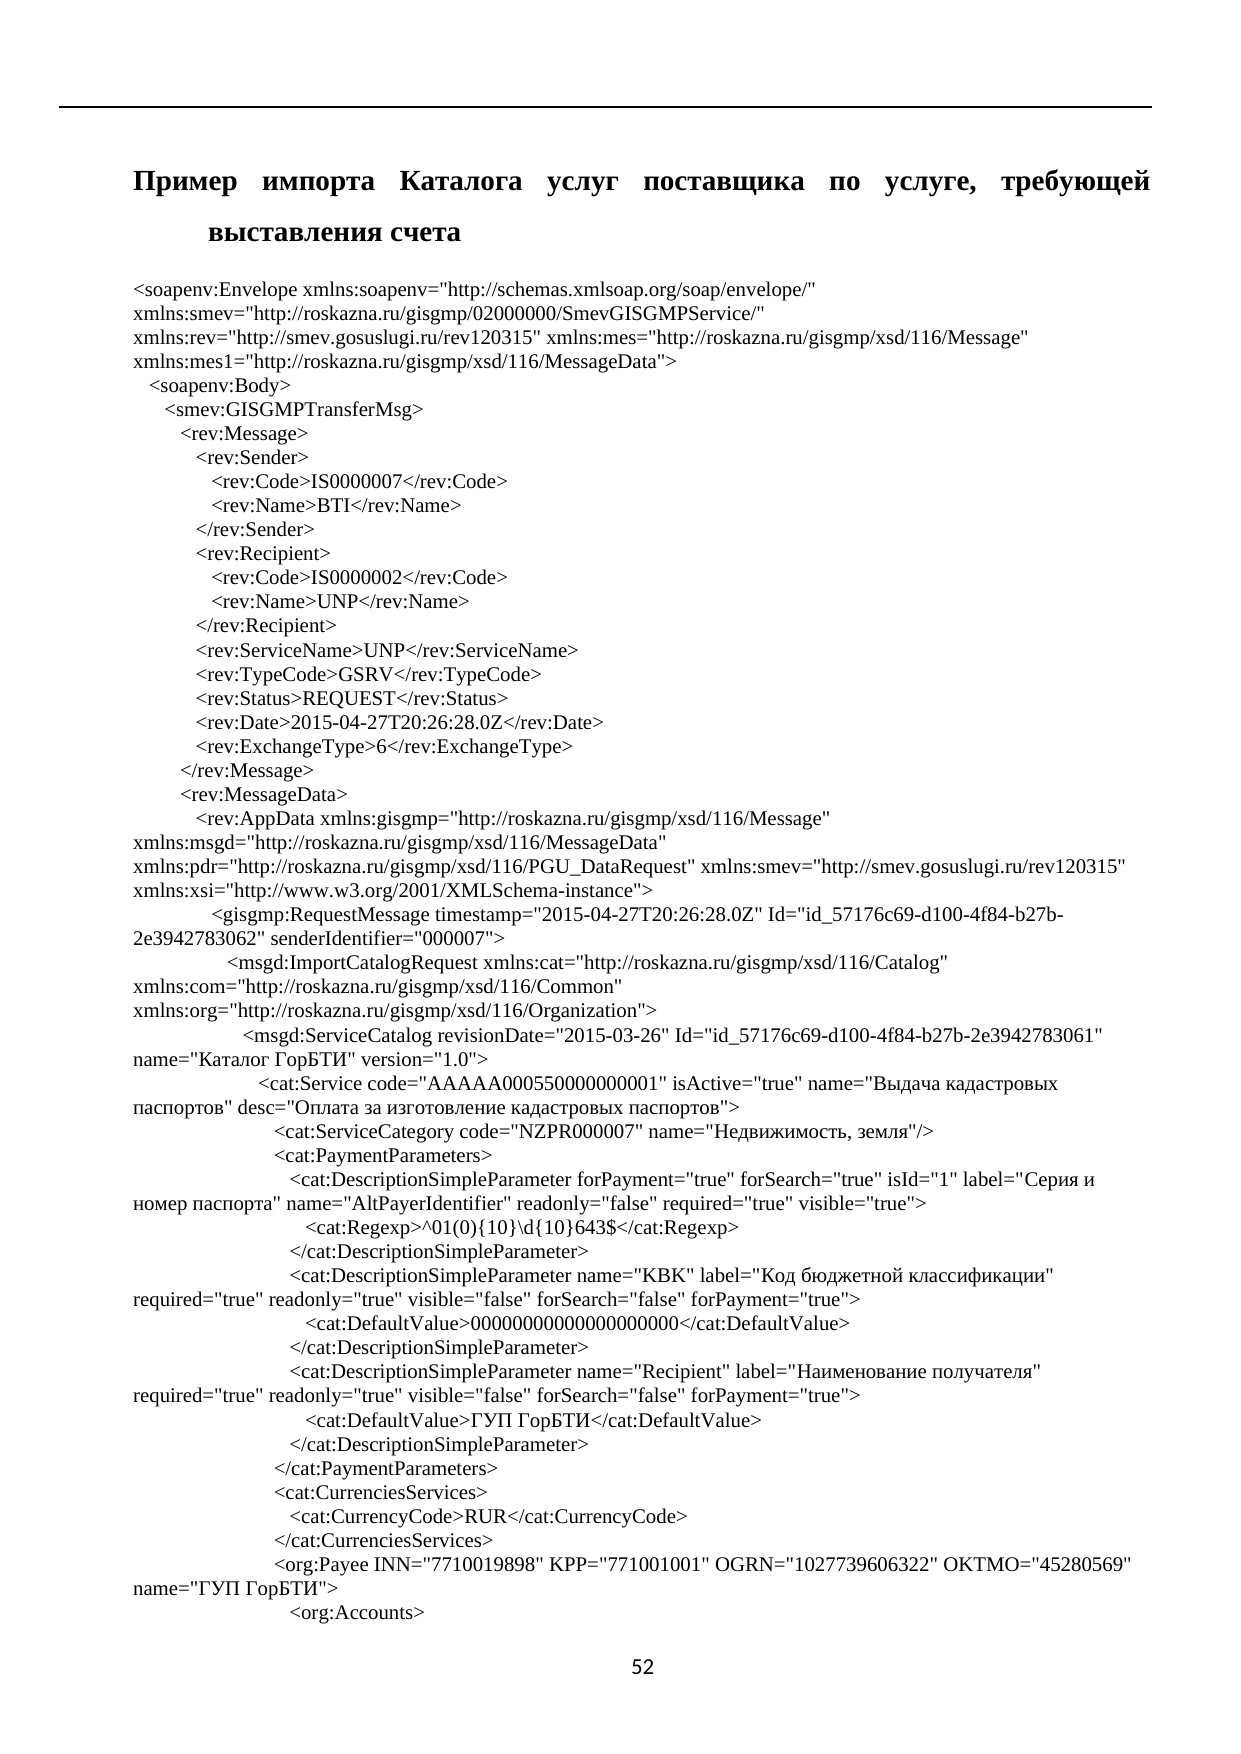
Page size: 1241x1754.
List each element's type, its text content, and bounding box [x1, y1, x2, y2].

text </cat:CurrenciesServices> [133, 1528, 1152, 1552]
text <rev:TypeCode>GSRV</rev:TypeCode> [133, 662, 1152, 686]
text </cat:DescriptionSimpleParameter> [133, 1335, 1152, 1359]
text <rev:Status>REQUEST</rev:Status> [133, 686, 1152, 710]
text <msgd:ImportCatalogRequest xmlns:cat="http://roskazna.ru/gisgmp/xsd/116/Catalog" xmlns:com="http://roskazna.ru/gisgmp/xsd/116/Common" xmlns:org="http://roskazna.ru/gisgmp/xsd/116/Organization"> [133, 950, 1152, 1022]
text <soapenv:Envelope xmlns:soapenv="http://schemas.xmlsoap.org/soap/envelope/" xmlns:smev="http://roskazna.ru/gisgmp/02000000/SmevGISGMPService/" xmlns:rev="http://smev.gosuslugi.ru/rev120315" xmlns:mes="http://roskazna.ru/gisgmp/xsd/116/Message" xmlns:mes1="http://roskazna.ru/gisgmp/xsd/116/MessageData"> [133, 277, 1152, 373]
text <cat:DefaultValue>00000000000000000000</cat:DefaultValue> [133, 1311, 1152, 1335]
subtitle Пример импорта Каталога услуг поставщика по услуге, требующей выставления счета [133, 163, 1152, 247]
text <rev:Name>UNP</rev:Name> [133, 589, 1152, 613]
text <rev:ExchangeType>6</rev:ExchangeType> [133, 734, 1152, 758]
text </cat:PaymentParameters> [133, 1456, 1152, 1480]
text <msgd:ServiceCatalog revisionDate="2015-03-26" Id="id_57176c69-d100-4f84-b27b-2e3942783061" name="Каталог ГорБТИ" version="1.0"> [133, 1022, 1152, 1071]
text <cat:Regexp>^01(0){10}\d{10}643$</cat:Regexp> [133, 1215, 1152, 1239]
text <rev:MessageData> [133, 782, 1152, 806]
text <cat:Service code="ААААА000550000000001" isActive="true" name="Выдача кадастровых паспортов" desc="Оплата за изготовление кадастровых паспортов"> [133, 1071, 1152, 1119]
text <cat:DescriptionSimpleParameter name="Recipient" label="Наименование получателя" required="true" readonly="true" visible="false" forSearch="false" forPayment="true"> [133, 1359, 1152, 1407]
text <rev:Recipient> [133, 541, 1152, 565]
text </cat:DescriptionSimpleParameter> [133, 1239, 1152, 1263]
text <rev:Code>IS0000002</rev:Code> [133, 565, 1152, 589]
text <cat:CurrencyCode>RUR</cat:CurrencyCode> [133, 1504, 1152, 1528]
text <cat:PaymentParameters> [133, 1143, 1152, 1167]
text <rev:Sender> [133, 445, 1152, 469]
text </rev:Message> [133, 758, 1152, 782]
text <rev:AppData xmlns:gisgmp="http://roskazna.ru/gisgmp/xsd/116/Message" xmlns:msgd="http://roskazna.ru/gisgmp/xsd/116/MessageData" xmlns:pdr="http://roskazna.ru/gisgmp/xsd/116/PGU_DataRequest" xmlns:smev="http://smev.gosuslugi.ru/rev120315" xmlns:xsi="http://www.w3.org/2001/XMLSchema-instance"> [133, 806, 1152, 902]
text <rev:Name>BTI</rev:Name> [133, 493, 1152, 517]
text <cat:DescriptionSimpleParameter forPayment="true" forSearch="true" isId="1" label="Серия и номер паспорта" name="AltPayerIdentifier" readonly="false" required="true" visible="true"> [133, 1167, 1152, 1215]
text </rev:Recipient> [133, 613, 1152, 637]
text <gisgmp:RequestMessage timestamp="2015-04-27T20:26:28.0Z" Id="id_57176c69-d100-4f84-b27b-2e3942783062" senderIdentifier="000007"> [133, 902, 1152, 950]
text <org:Accounts> [133, 1600, 1152, 1624]
text </rev:Sender> [133, 517, 1152, 541]
text <cat:CurrenciesServices> [133, 1480, 1152, 1504]
text <org:Payee INN="7710019898" KPP="771001001" OGRN="1027739606322" OKTMO="45280569" name="ГУП ГорБТИ"> [133, 1552, 1152, 1600]
text <rev:ServiceName>UNP</rev:ServiceName> [133, 637, 1152, 662]
text </cat:DescriptionSimpleParameter> [133, 1432, 1152, 1456]
text <rev:Code>IS0000007</rev:Code> [133, 469, 1152, 493]
text <smev:GISGMPTransferMsg> [133, 397, 1152, 421]
text <cat:ServiceCategory code="NZPR000007" name="Недвижимость, земля"/> [133, 1119, 1152, 1143]
text <cat:DescriptionSimpleParameter name="KBK" label="Код бюджетной классификации" required="true" readonly="true" visible="false" forSearch="false" forPayment="true"> [133, 1263, 1152, 1311]
text <soapenv:Body> [133, 373, 1152, 397]
text <rev:Date>2015-04-27T20:26:28.0Z</rev:Date> [133, 710, 1152, 734]
text <cat:DefaultValue>ГУП ГорБТИ</cat:DefaultValue> [133, 1407, 1152, 1432]
text <rev:Message> [133, 421, 1152, 445]
